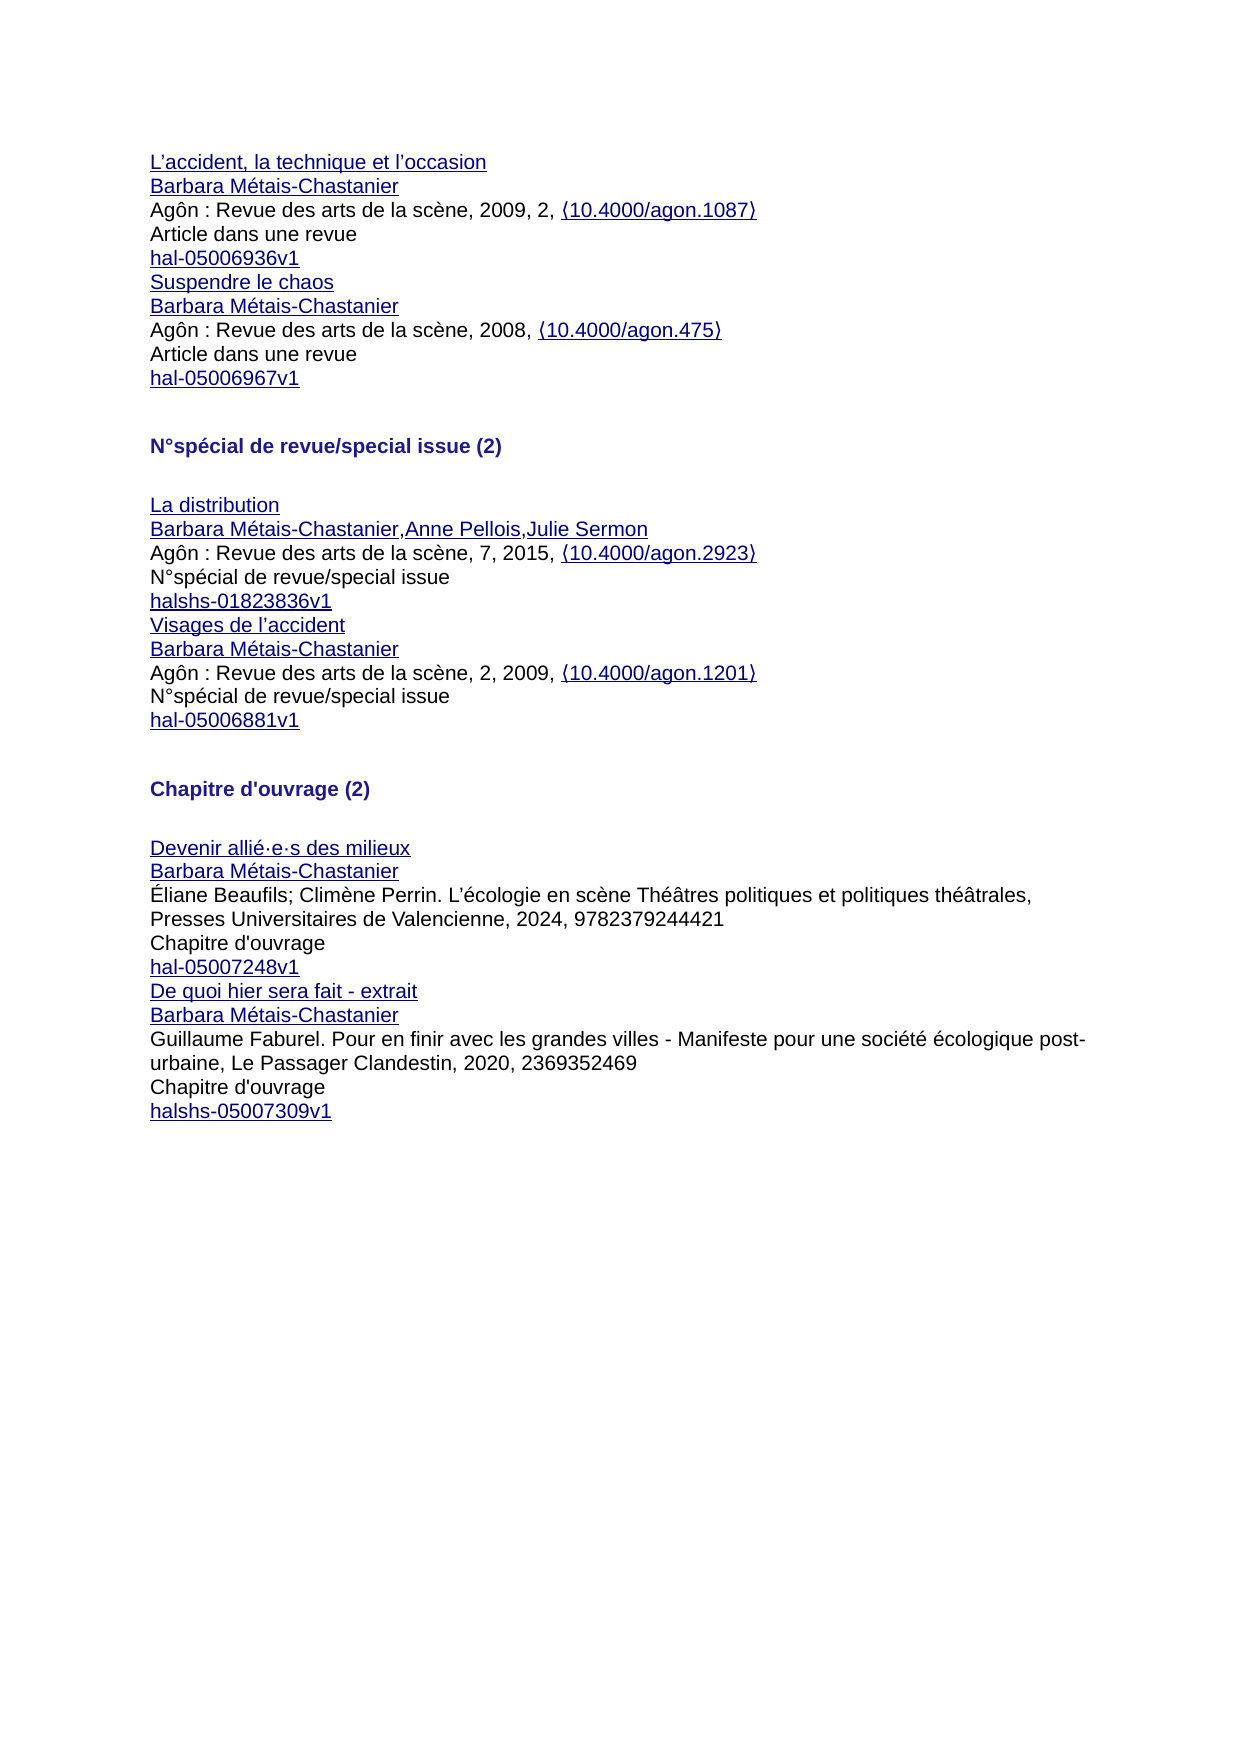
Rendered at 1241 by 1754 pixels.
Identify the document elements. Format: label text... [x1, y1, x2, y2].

subtitle N°spécial de revue/special issue (2) [150, 434, 1090, 458]
table_cell De quoi hier sera fait - extrait Barbara Métais-Chastanier Guillaume Faburel. Pour en finir avec les grandes villes - Manifeste pour une société écologique post-urbaine, Le Passager Clandestin, 2020, 2369352469 Chapitre d'ouvrage halshs-05007309v1 [150, 979, 1090, 1123]
table_header La distribution Barbara Métais-Chastanier,Anne Pellois,Julie Sermon Agôn : Revue des arts de la scène, 7, 2015, ⟨10.4000/agon.2923⟩ N°spécial de revue/special issue halshs-01823836v1 [150, 493, 1090, 612]
table_cell L’accident, la technique et l’occasion Barbara Métais-Chastanier Agôn : Revue des arts de la scène, 2009, 2, ⟨10.4000/agon.1087⟩ Article dans une revue hal-05006936v1 [150, 150, 1090, 270]
table_cell Visages de l’accident Barbara Métais-Chastanier Agôn : Revue des arts de la scène, 2, 2009, ⟨10.4000/agon.1201⟩ N°spécial de revue/special issue hal-05006881v1 [150, 613, 1090, 732]
table_cell Suspendre le chaos Barbara Métais-Chastanier Agôn : Revue des arts de la scène, 2008, ⟨10.4000/agon.475⟩ Article dans une revue hal-05006967v1 [150, 270, 1090, 389]
table_header Devenir allié·e·s des milieux Barbara Métais-Chastanier Éliane Beaufils; Climène Perrin. L’écologie en scène Théâtres politiques et politiques théâtrales, Presses Universitaires de Valencienne, 2024, 9782379244421 Chapitre d'ouvrage hal-05007248v1 [150, 835, 1090, 979]
subtitle Chapitre d'ouvrage (2) [150, 777, 1090, 801]
